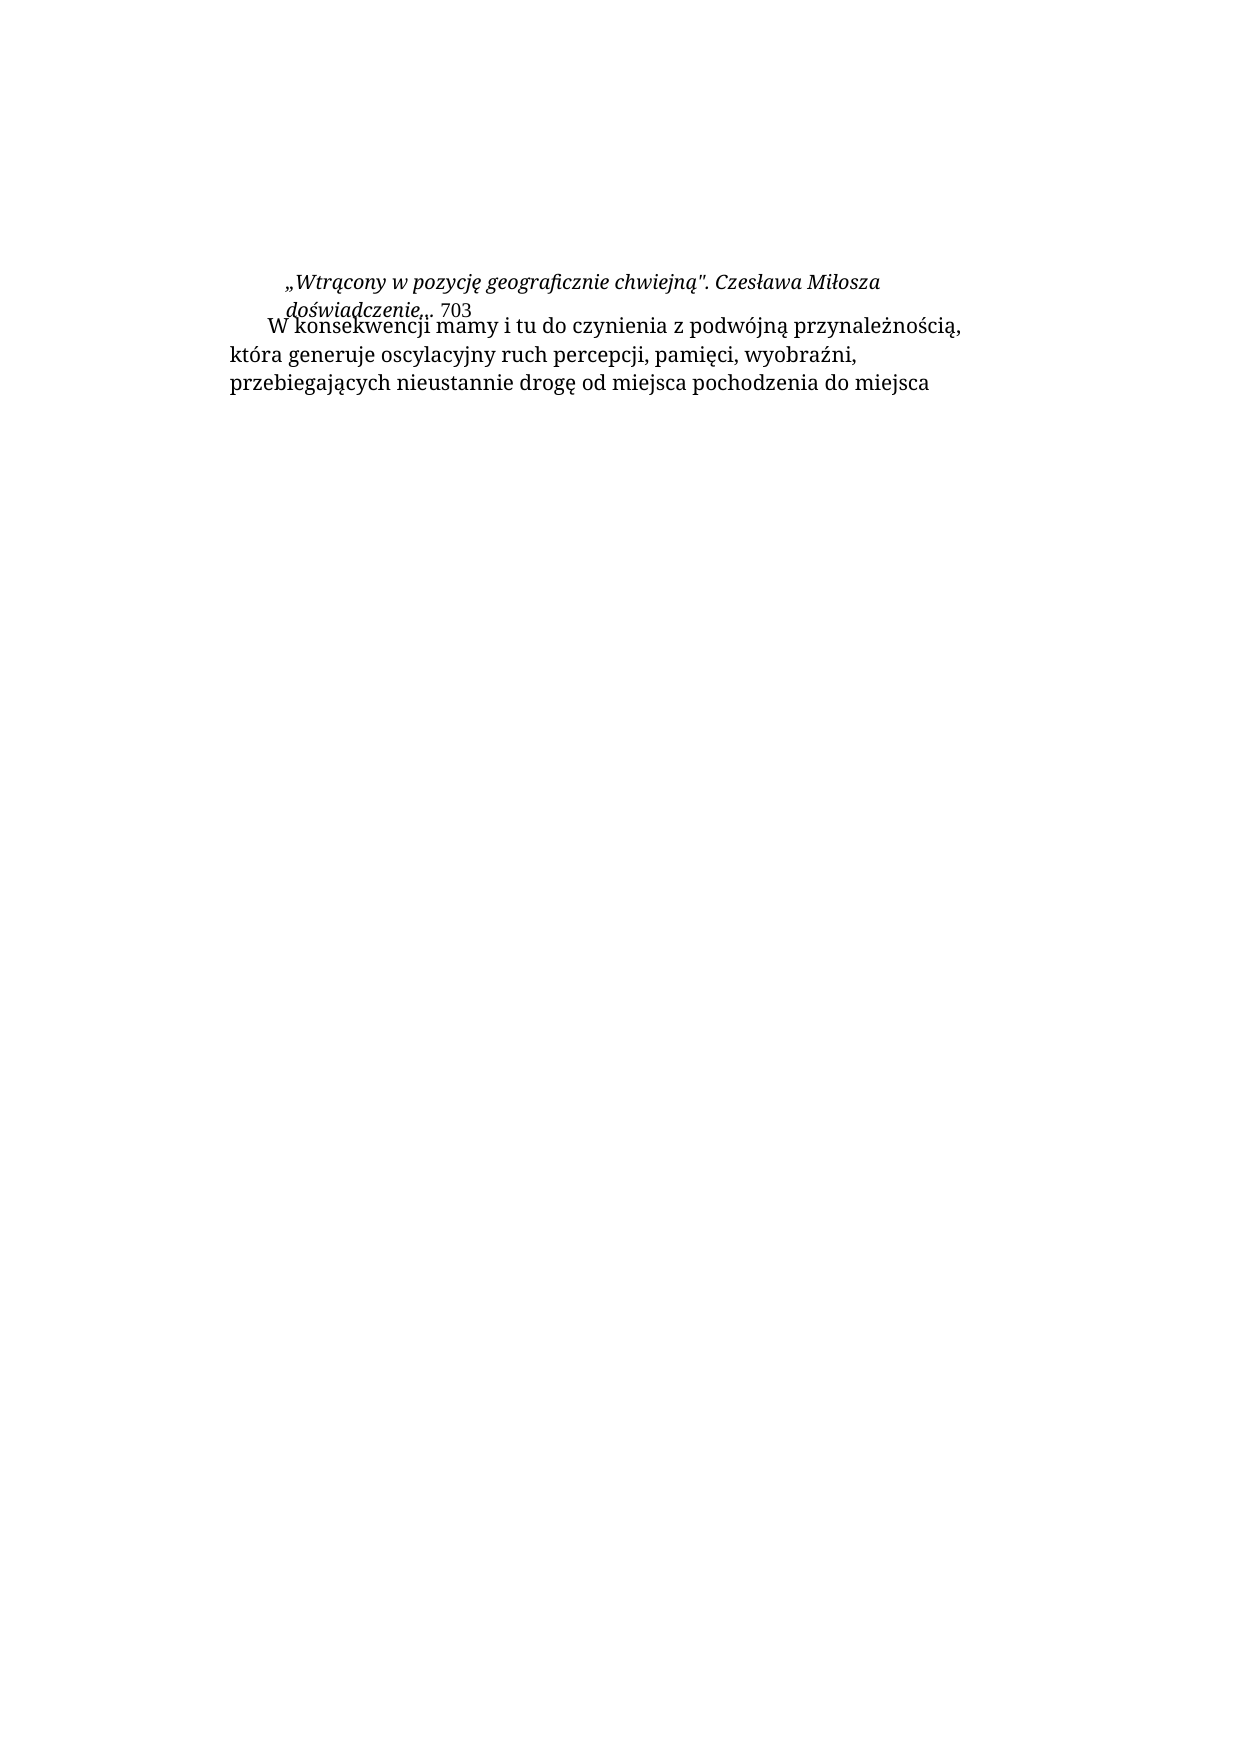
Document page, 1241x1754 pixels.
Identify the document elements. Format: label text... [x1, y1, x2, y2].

text W konsekwencji mamy i tu do czynienia z podwójną przynależ­nością, która generuje oscylacyjny ruch percepcji, pamięci, wyobraź­ni, przebiegających nieustannie drogę od miejsca pochodzenia do miejsca [229, 311, 1011, 397]
